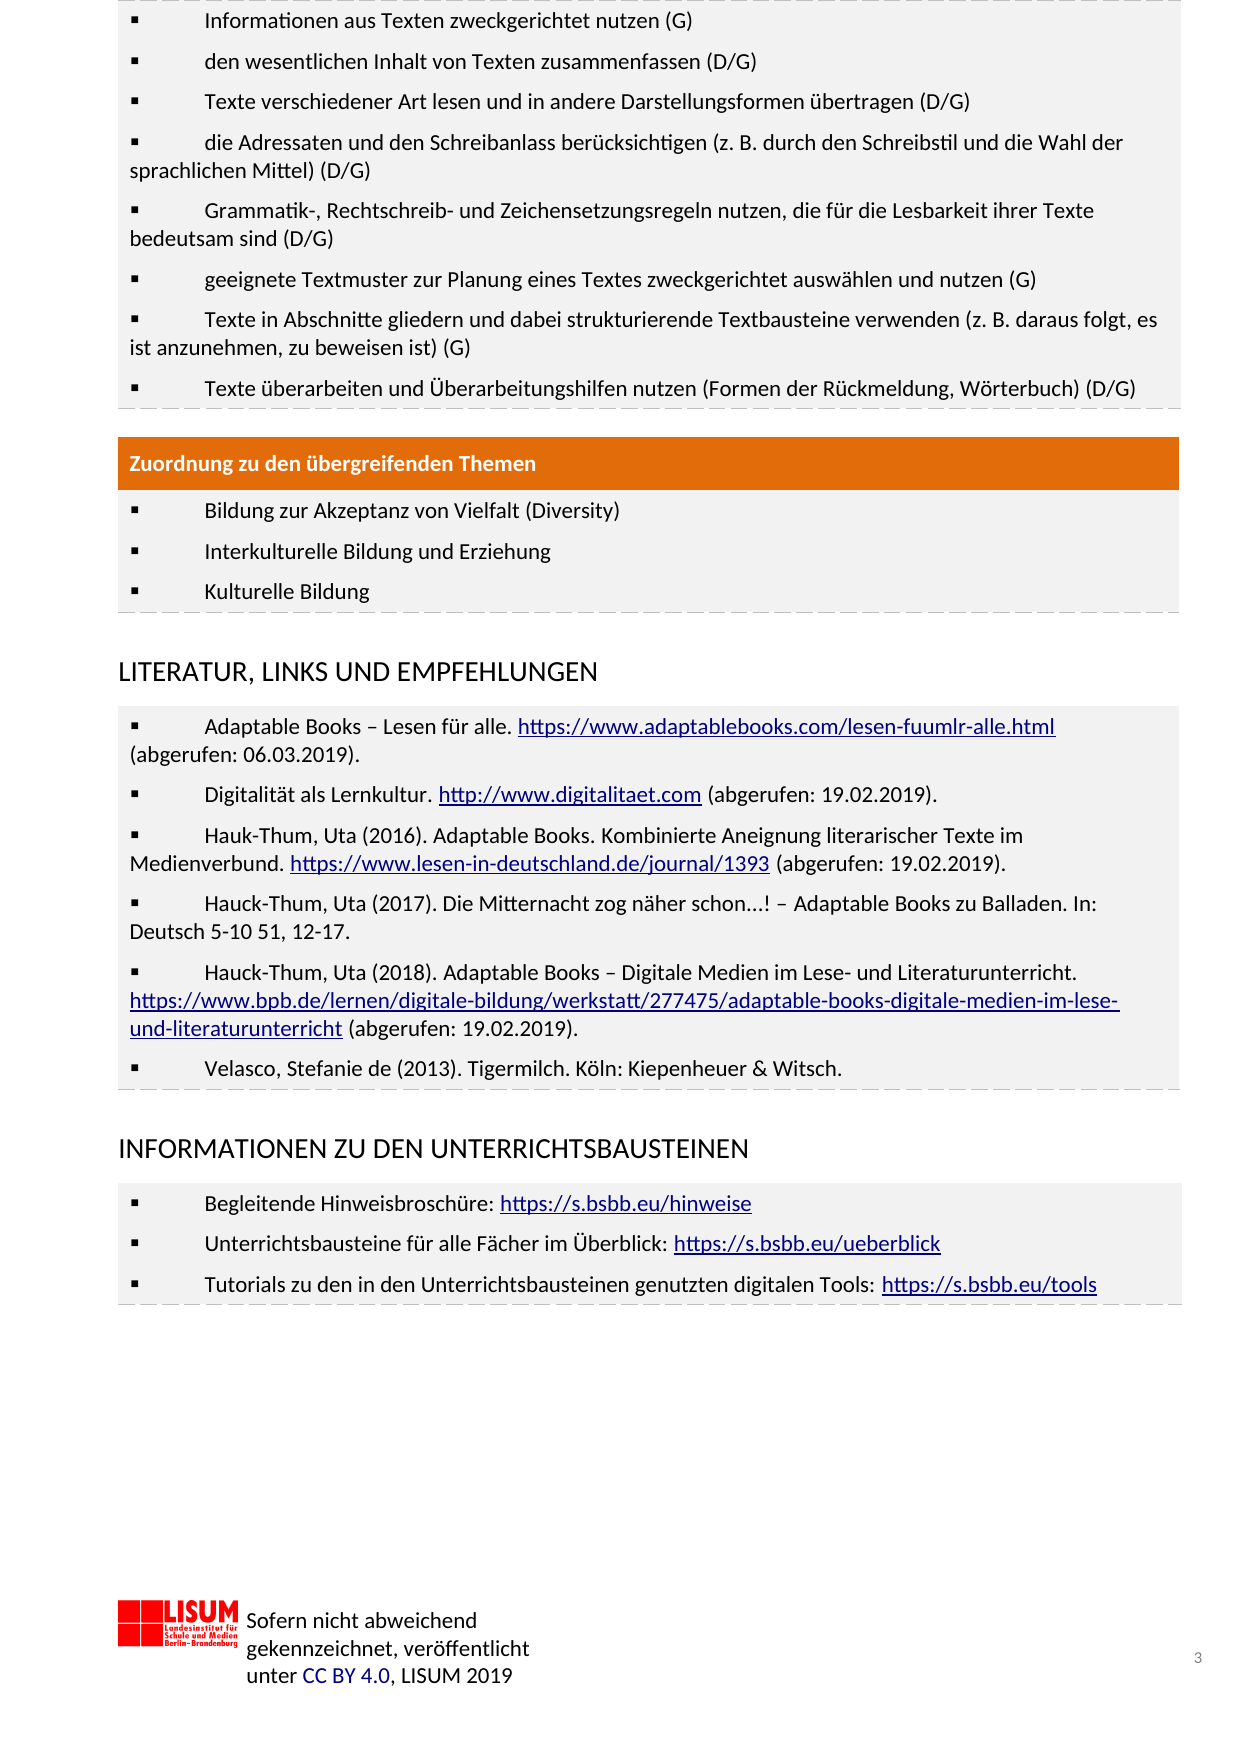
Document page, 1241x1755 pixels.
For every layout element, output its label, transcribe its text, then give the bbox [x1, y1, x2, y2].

table_header Zuordnung zu den übergreifenden Themen [118, 437, 1179, 490]
table_header Adaptable Books – Lesen für alle. https://www.adaptablebooks.com/lesen-fuumlr-alle.html (abgerufen: 06.03.2019). Digitalität als Lernkultur. http://www.digitalitaet.com (abgerufen: 19.02.2019). Hauk-Thum, Uta (2016). Adaptable Books. Kombinierte Aneignung literarischer Texte im Medienverbund. https://www.lesen-in-deutschland.de/journal/1393 (abgerufen: 19.02.2019). Hauck-Thum, Uta (2017). Die Mitternacht zog näher schon...! – Adaptable Books zu Balladen. In: Deutsch 5-10 51, 12-17. Hauck-Thum, Uta (2018). Adaptable Books – Digitale Medien im Lese- und Literaturunterricht. https://www.bpb.de/lernen/digitale-bildung/werkstatt/277475/adaptable-books-digitale-medien-im-lese-und-literaturunterricht (abgerufen: 19.02.2019). Velasco, Stefanie de (2013). Tigermilch. Köln: Kiepenheuer & Witsch. [118, 706, 1179, 1089]
table_cell Informationen aus Texten zweckgerichtet nutzen (G) den wesentlichen Inhalt von Texten zusammenfassen (D/G) Texte verschiedener Art lesen und in andere Darstellungsformen übertragen (D/G) die Adressaten und den Schreibanlass berücksichtigen (z. B. durch den Schreibstil und die Wahl der sprachlichen Mittel) (D/G) Grammatik-, Rechtschreib- und Zeichensetzungsregeln nutzen, die für die Lesbarkeit ihrer Texte bedeutsam sind (D/G) geeignete Textmuster zur Planung eines Textes zweckgerichtet auswählen und nutzen (G) Texte in Abschnitte gliedern und dabei strukturierende Textbausteine verwenden (z. B. daraus folgt, es ist anzunehmen, zu beweisen ist) (G) Texte überarbeiten und Überarbeitungshilfen nutzen (Formen der Rückmeldung, Wörterbuch) (D/G) [118, 0, 1181, 408]
table_header Begleitende Hinweisbroschüre: https://s.bsbb.eu/hinweise Unterrichtsbausteine für alle Fächer im Überblick: https://s.bsbb.eu/ueberblick Tutorials zu den in den Unterrichtsbausteinen genutzten digitalen Tools: https://s.bsbb.eu/tools [118, 1183, 1182, 1304]
table_cell Bildung zur Akzeptanz von Vielfalt (Diversity) Interkulturelle Bildung und Erziehung Kulturelle Bildung [118, 490, 1179, 612]
subtitle LITERATUR, Links und EMPFEHLUNGEN [118, 653, 1187, 689]
subtitle Informationen zu den unterrichtsbausteinen [118, 1130, 1187, 1166]
